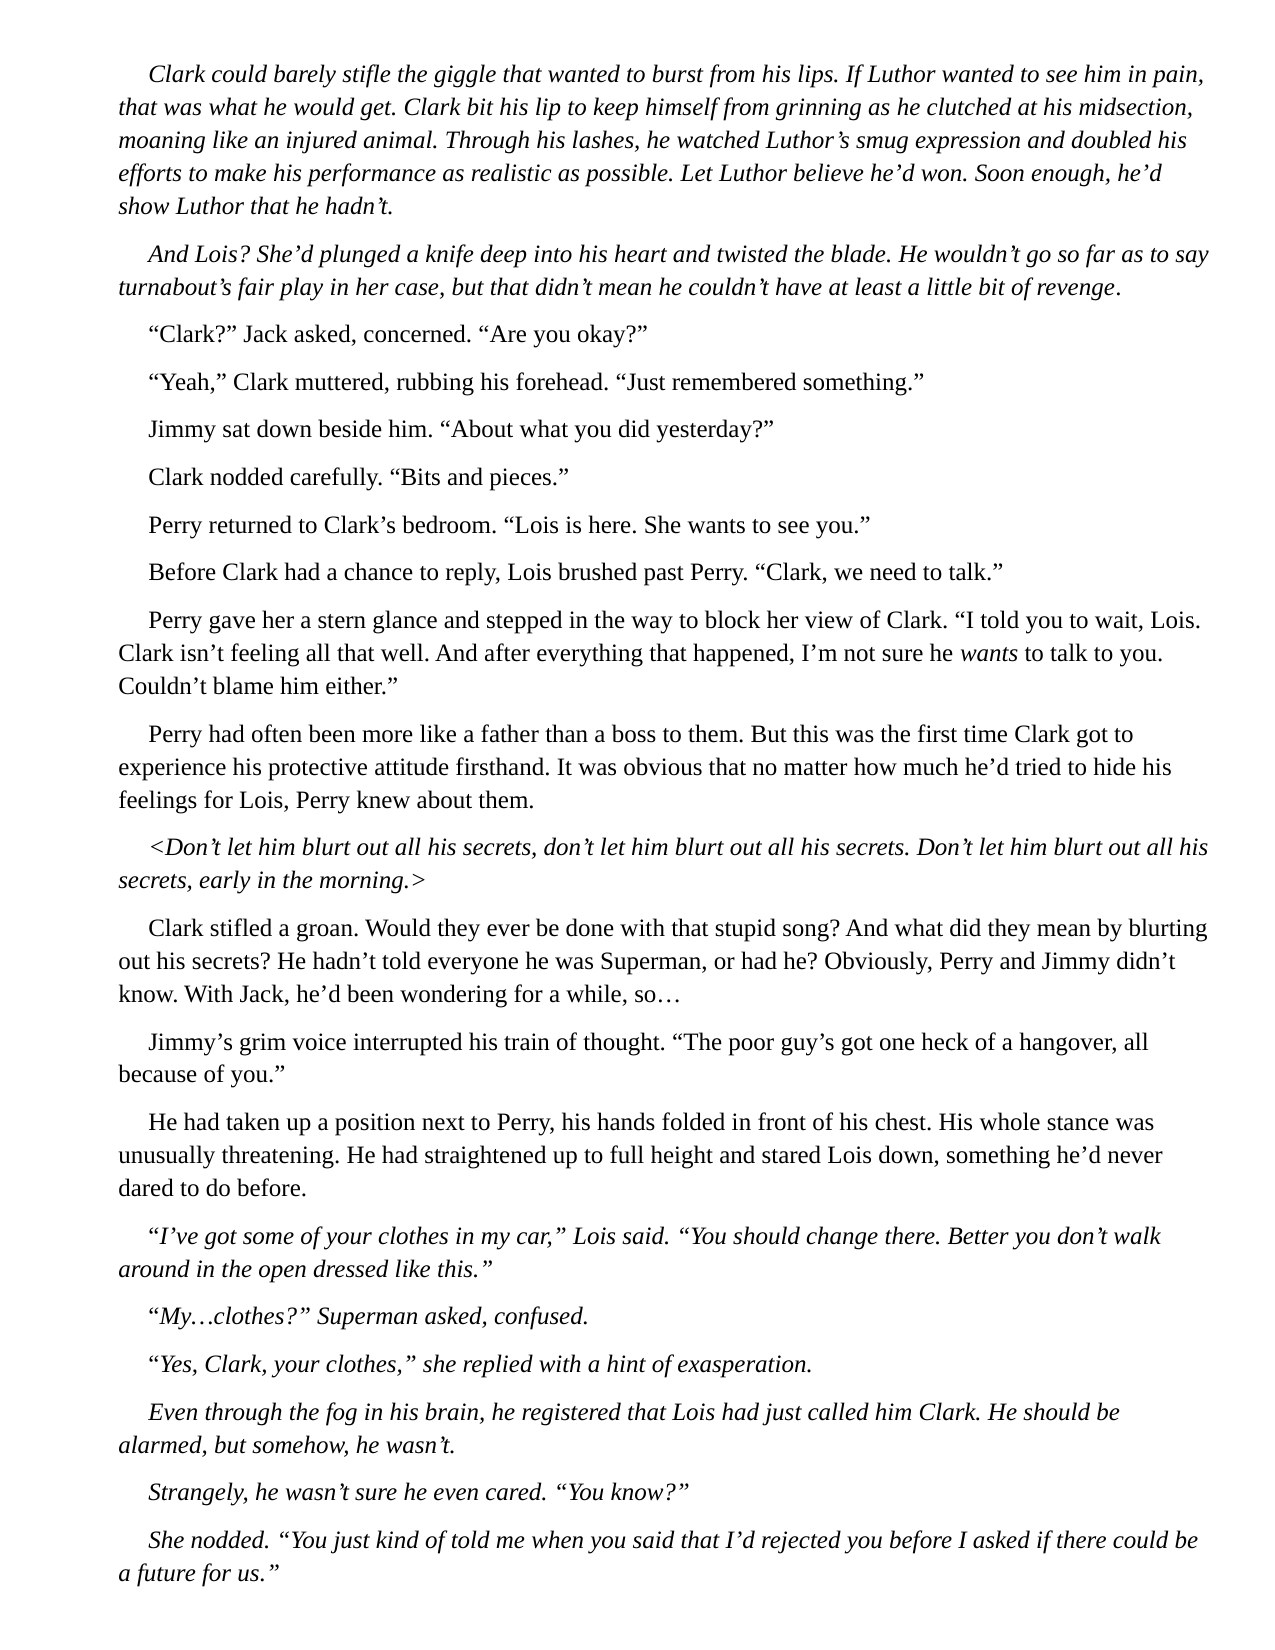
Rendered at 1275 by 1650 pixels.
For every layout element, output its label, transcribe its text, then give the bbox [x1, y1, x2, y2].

text He had taken up a position next to Perry, his hands folded in front of his chest. His whole stance was unusually threatening. He had straightened up to full height and stared Lois down, something he’d never dared to do before. [118, 1107, 1216, 1202]
text “My…clothes?” Superman asked, confused. [118, 1301, 1216, 1330]
text Clark nodded carefully. “Bits and pieces.” [118, 462, 1216, 491]
text Perry gave her a stern glance and stepped in the way to block her view of Clark. “I told you to wait, Lois. Clark isn’t feeling all that well. And after everything that happened, I’m not sure he wants to talk to you. Couldn’t blame him either.” [118, 605, 1216, 700]
text Before Clark had a chance to reply, Lois brushed past Perry. “Clark, we need to talk.” [118, 557, 1216, 586]
text Clark could barely stifle the giggle that wanted to burst from his lips. If Luthor wanted to see him in pain, that was what he would get. Clark bit his lip to keep himself from grinning as he clutched at his midsection, moaning like an injured animal. Through his lashes, he watched Luthor’s smug expression and doubled his efforts to make his performance as realistic as possible. Let Luthor believe he’d won. Soon enough, he’d show Luthor that he hadn’t. [118, 59, 1216, 220]
text And Lois? She’d plunged a knife deep into his heart and twisted the blade. He wouldn’t go so far as to say turnabout’s fair play in her case, but that didn’t mean he couldn’t have at least a little bit of revenge. [118, 239, 1216, 301]
text Clark stifled a groan. Would they ever be done with that stupid song? And what did they mean by blurting out his secrets? He hadn’t told everyone he was Superman, or had he? Obviously, Perry and Jimmy didn’t know. With Jack, he’d been wondering for a while, so… [118, 913, 1216, 1008]
text <Don’t let him blurt out all his secrets, don’t let him blurt out all his secrets. Don’t let him blurt out all his secrets, early in the morning.> [118, 832, 1216, 894]
text Perry returned to Clark’s bedroom. “Lois is here. She wants to see you.” [118, 510, 1216, 538]
text She nodded. “You just kind of told me when you said that I’d rejected you before I asked if there could be a future for us.” [118, 1525, 1216, 1587]
text “I’ve got some of your clothes in my car,” Lois said. “You should change there. Better you don’t walk around in the open dressed like this.” [118, 1221, 1216, 1283]
text Perry had often been more like a father than a boss to them. But this was the first time Clark got to experience his protective attitude firsthand. It was obvious that no matter how much he’d tried to hide his feelings for Lois, Perry knew about them. [118, 719, 1216, 813]
text “Clark?” Jack asked, concerned. “Are you okay?” [118, 319, 1216, 348]
text Strangely, he wasn’t sure he even cared. “You know?” [118, 1477, 1216, 1506]
text “Yes, Clark, your clothes,” she replied with a hint of exasperation. [118, 1349, 1216, 1378]
text Jimmy’s grim voice interrupted his train of thought. “The poor guy’s got one heck of a hangover, all because of you.” [118, 1027, 1216, 1088]
text “Yeah,” Clark muttered, rubbing his forehead. “Just remembered something.” [118, 367, 1216, 396]
text Even through the fog in his brain, he registered that Lois had just called him Clark. He should be alarmed, but somehow, he wasn’t. [118, 1397, 1216, 1458]
text Jimmy sat down beside him. “About what you did yesterday?” [118, 414, 1216, 443]
